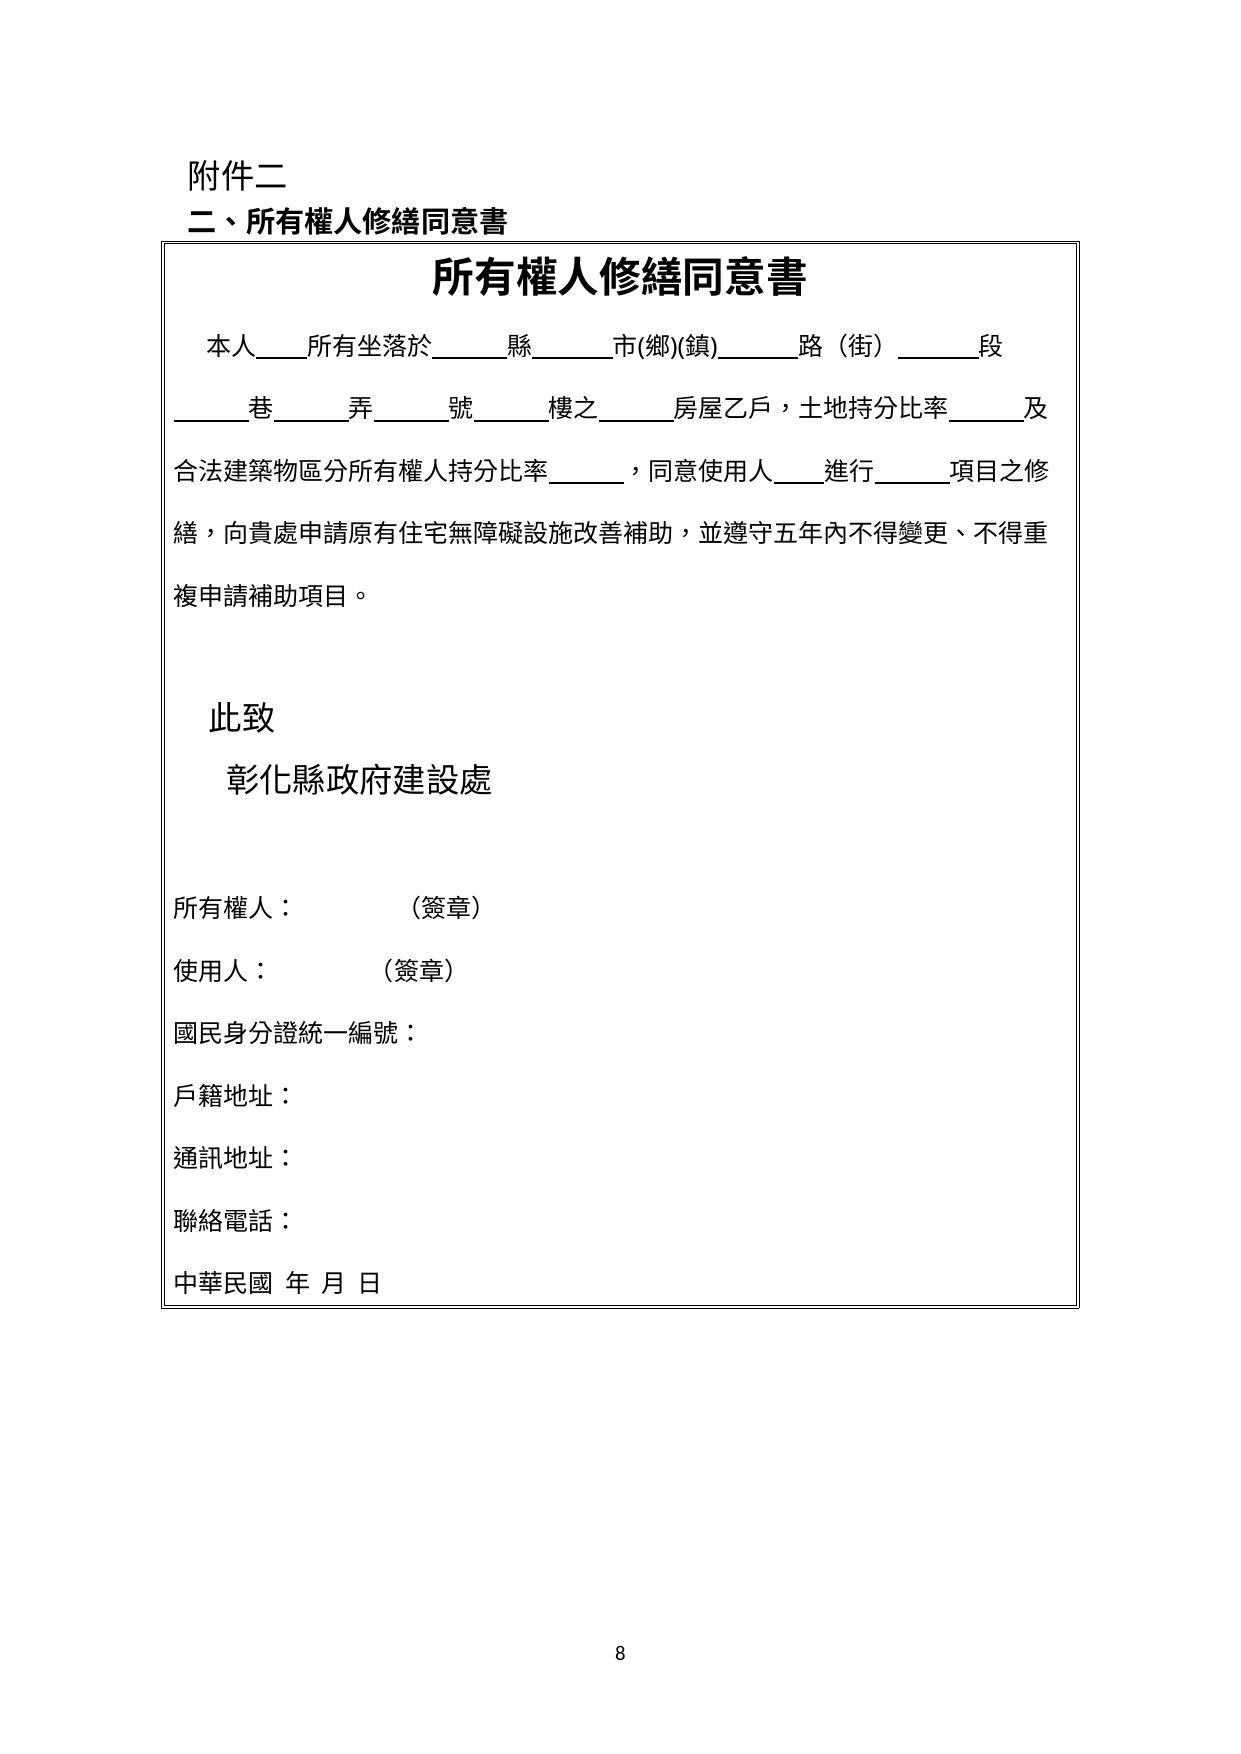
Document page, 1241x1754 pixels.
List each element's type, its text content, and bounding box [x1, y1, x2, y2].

table_header 所有權人修繕同意書 本人 所有坐落於 縣 市(鄉)(鎮) 路（街） 段 巷 弄 號 樓之 房屋乙戶，土地持分比率 及合法建築物區分所有權人持分比率 ，同意使用人 進行 項目之修繕，向貴處申請原有住宅無障礙設施改善補助，並遵守五年內不得變更、不得重複申請補助項目。 此致 彰化縣政府建設處 所有權人： （簽章） 使用人： （簽章） 國民身分證統一編號： 戶籍地址： 通訊地址： 聯絡電話： 中華民國 年 月 日 [165, 244, 1076, 1305]
subtitle 二、所有權人修繕同意書 [187, 198, 1053, 241]
text 附件二 [187, 150, 1053, 198]
